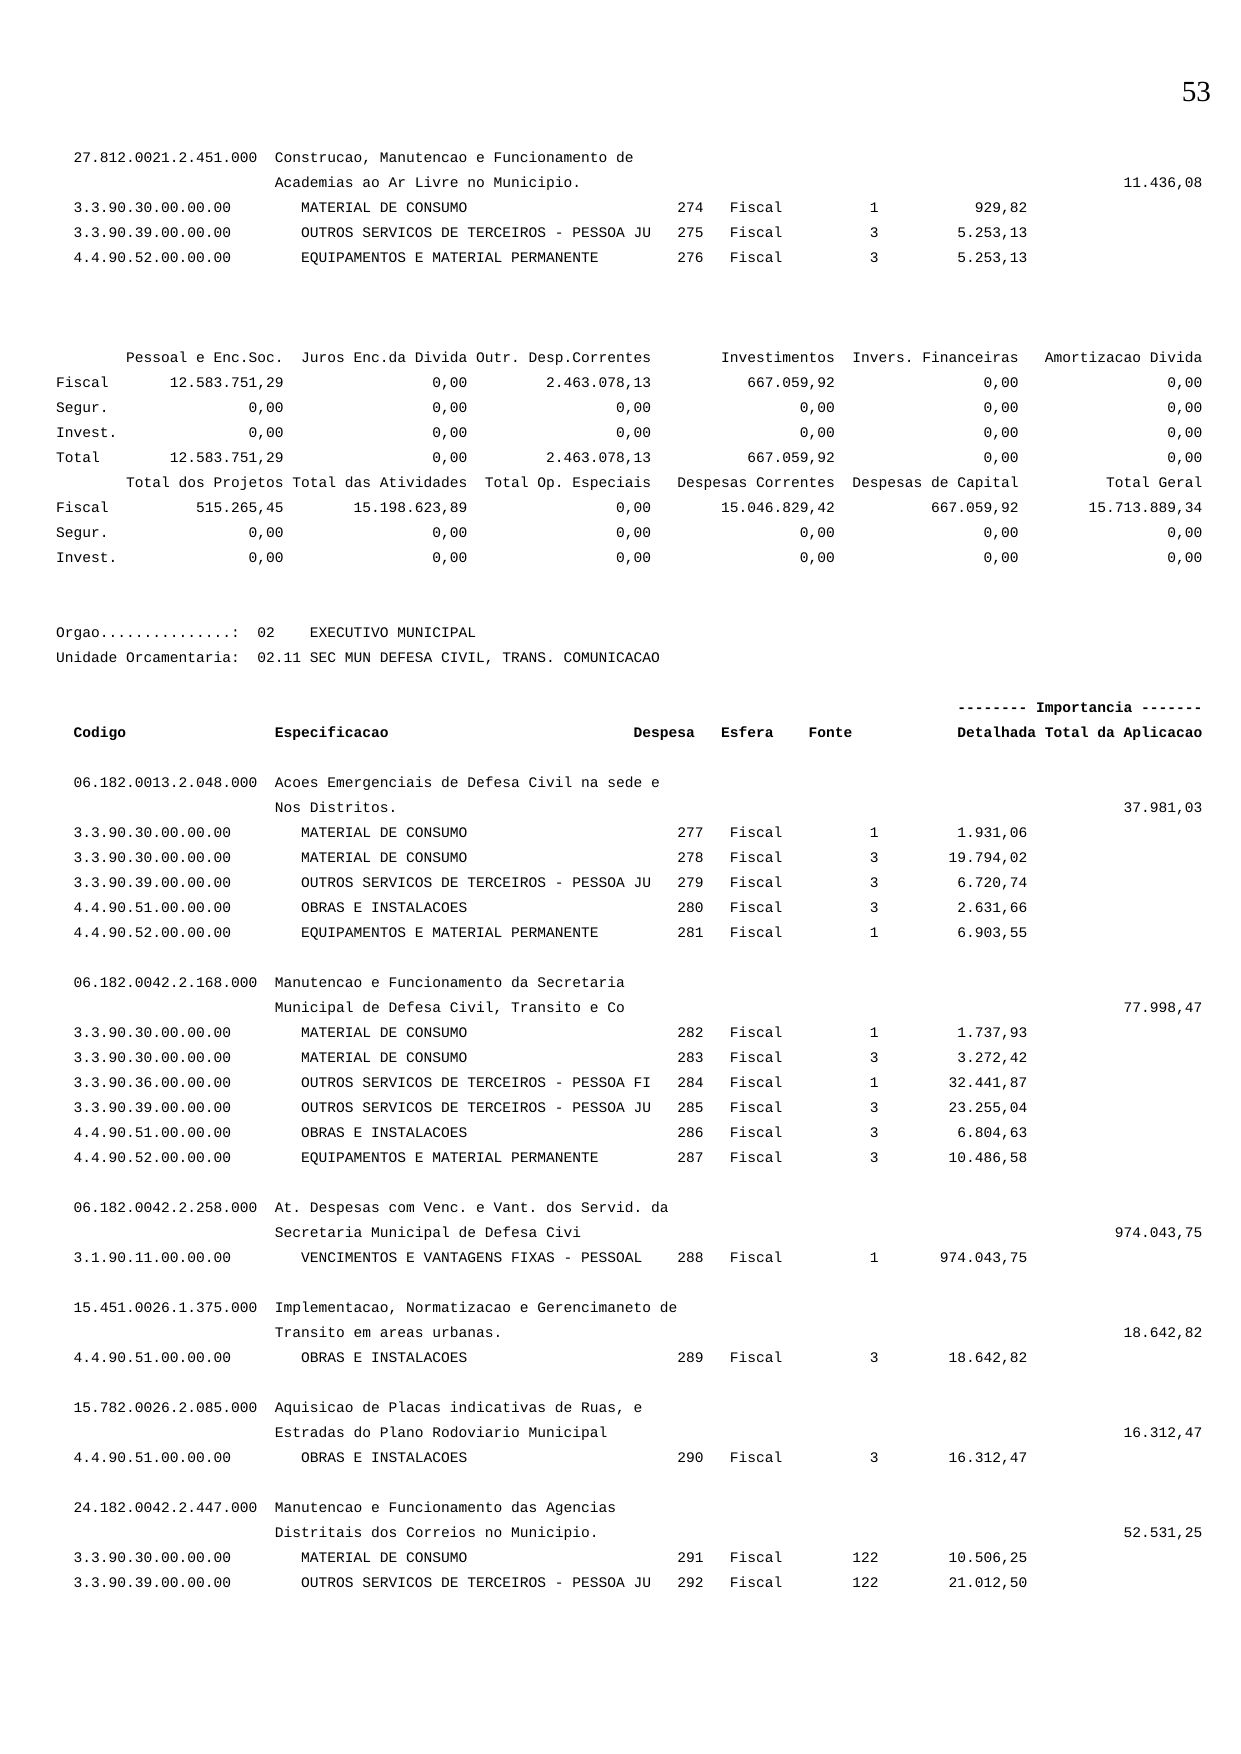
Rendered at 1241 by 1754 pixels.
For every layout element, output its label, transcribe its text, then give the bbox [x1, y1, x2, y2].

text 3.3.90.30.00.00.00 MATERIAL DE CONSUMO 277 Fiscal 1 1.931,06 [29, 818, 1211, 843]
text Segur. 0,00 0,00 0,00 0,00 0,00 0,00 [29, 393, 1211, 418]
text 4.4.90.51.00.00.00 OBRAS E INSTALACOES 289 Fiscal 3 18.642,82 [29, 1343, 1211, 1368]
text 3.3.90.30.00.00.00 MATERIAL DE CONSUMO 291 Fiscal 122 10.506,25 [29, 1543, 1211, 1568]
text 15.451.0026.1.375.000 Implementacao, Normatizacao e Gerencimaneto de [29, 1293, 1211, 1318]
text 06.182.0042.2.258.000 At. Despesas com Venc. e Vant. dos Servid. da [29, 1193, 1211, 1218]
text 24.182.0042.2.447.000 Manutencao e Funcionamento das Agencias [29, 1493, 1211, 1518]
text Total 12.583.751,29 0,00 2.463.078,13 667.059,92 0,00 0,00 [29, 443, 1211, 468]
text 4.4.90.52.00.00.00 EQUIPAMENTOS E MATERIAL PERMANENTE 276 Fiscal 3 5.253,13 [29, 243, 1211, 268]
text 06.182.0013.2.048.000 Acoes Emergenciais de Defesa Civil na sede e [29, 768, 1211, 793]
text 3.3.90.30.00.00.00 MATERIAL DE CONSUMO 283 Fiscal 3 3.272,42 [29, 1043, 1211, 1068]
text 3.3.90.30.00.00.00 MATERIAL DE CONSUMO 278 Fiscal 3 19.794,02 [29, 843, 1211, 868]
text Academias ao Ar Livre no Municipio. 11.436,08 [29, 168, 1211, 193]
text Fiscal 515.265,45 15.198.623,89 0,00 15.046.829,42 667.059,92 15.713.889,34 [29, 493, 1211, 518]
text Codigo Especificacao Despesa Esfera Fonte Detalhada Total da Aplicacao [29, 718, 1211, 743]
text 4.4.90.51.00.00.00 OBRAS E INSTALACOES 280 Fiscal 3 2.631,66 [29, 893, 1211, 918]
text 4.4.90.51.00.00.00 OBRAS E INSTALACOES 286 Fiscal 3 6.804,63 [29, 1118, 1211, 1143]
text -------- Importancia ------- [29, 693, 1211, 718]
text 3.3.90.39.00.00.00 OUTROS SERVICOS DE TERCEIROS - PESSOA JU 275 Fiscal 3 5.253,13 [29, 218, 1211, 243]
text Nos Distritos. 37.981,03 [29, 793, 1211, 818]
text 3.3.90.39.00.00.00 OUTROS SERVICOS DE TERCEIROS - PESSOA JU 285 Fiscal 3 23.255,04 [29, 1093, 1211, 1118]
text 4.4.90.52.00.00.00 EQUIPAMENTOS E MATERIAL PERMANENTE 281 Fiscal 1 6.903,55 [29, 918, 1211, 943]
text 3.1.90.11.00.00.00 VENCIMENTOS E VANTAGENS FIXAS - PESSOAL 288 Fiscal 1 974.043,75 [29, 1243, 1211, 1268]
text Unidade Orcamentaria: 02.11 SEC MUN DEFESA CIVIL, TRANS. COMUNICACAO [29, 643, 1211, 668]
text 4.4.90.51.00.00.00 OBRAS E INSTALACOES 290 Fiscal 3 16.312,47 [29, 1443, 1211, 1468]
text 06.182.0042.2.168.000 Manutencao e Funcionamento da Secretaria [29, 968, 1211, 993]
text 15.782.0026.2.085.000 Aquisicao de Placas indicativas de Ruas, e [29, 1393, 1211, 1418]
text Secretaria Municipal de Defesa Civi 974.043,75 [29, 1218, 1211, 1243]
text Segur. 0,00 0,00 0,00 0,00 0,00 0,00 [29, 518, 1211, 543]
text 4.4.90.52.00.00.00 EQUIPAMENTOS E MATERIAL PERMANENTE 287 Fiscal 3 10.486,58 [29, 1143, 1211, 1168]
text Invest. 0,00 0,00 0,00 0,00 0,00 0,00 [29, 543, 1211, 568]
text 3.3.90.30.00.00.00 MATERIAL DE CONSUMO 282 Fiscal 1 1.737,93 [29, 1018, 1211, 1043]
text Total dos Projetos Total das Atividades Total Op. Especiais Despesas Correntes Despesas de Capital Total Geral [29, 468, 1211, 493]
text Fiscal 12.583.751,29 0,00 2.463.078,13 667.059,92 0,00 0,00 [29, 368, 1211, 393]
text 3.3.90.39.00.00.00 OUTROS SERVICOS DE TERCEIROS - PESSOA JU 292 Fiscal 122 21.012,50 [29, 1568, 1211, 1593]
text Orgao...............: 02 EXECUTIVO MUNICIPAL [29, 618, 1211, 643]
text 27.812.0021.2.451.000 Construcao, Manutencao e Funcionamento de [29, 143, 1211, 168]
text Invest. 0,00 0,00 0,00 0,00 0,00 0,00 [29, 418, 1211, 443]
text 3.3.90.39.00.00.00 OUTROS SERVICOS DE TERCEIROS - PESSOA JU 279 Fiscal 3 6.720,74 [29, 868, 1211, 893]
text 3.3.90.30.00.00.00 MATERIAL DE CONSUMO 274 Fiscal 1 929,82 [29, 193, 1211, 218]
text Estradas do Plano Rodoviario Municipal 16.312,47 [29, 1418, 1211, 1443]
text Pessoal e Enc.Soc. Juros Enc.da Divida Outr. Desp.Correntes Investimentos Invers. Financeiras Amortizacao Divida [29, 343, 1211, 368]
text Transito em areas urbanas. 18.642,82 [29, 1318, 1211, 1343]
text Municipal de Defesa Civil, Transito e Co 77.998,47 [29, 993, 1211, 1018]
text Distritais dos Correios no Municipio. 52.531,25 [29, 1518, 1211, 1543]
text 3.3.90.36.00.00.00 OUTROS SERVICOS DE TERCEIROS - PESSOA FI 284 Fiscal 1 32.441,87 [29, 1068, 1211, 1093]
